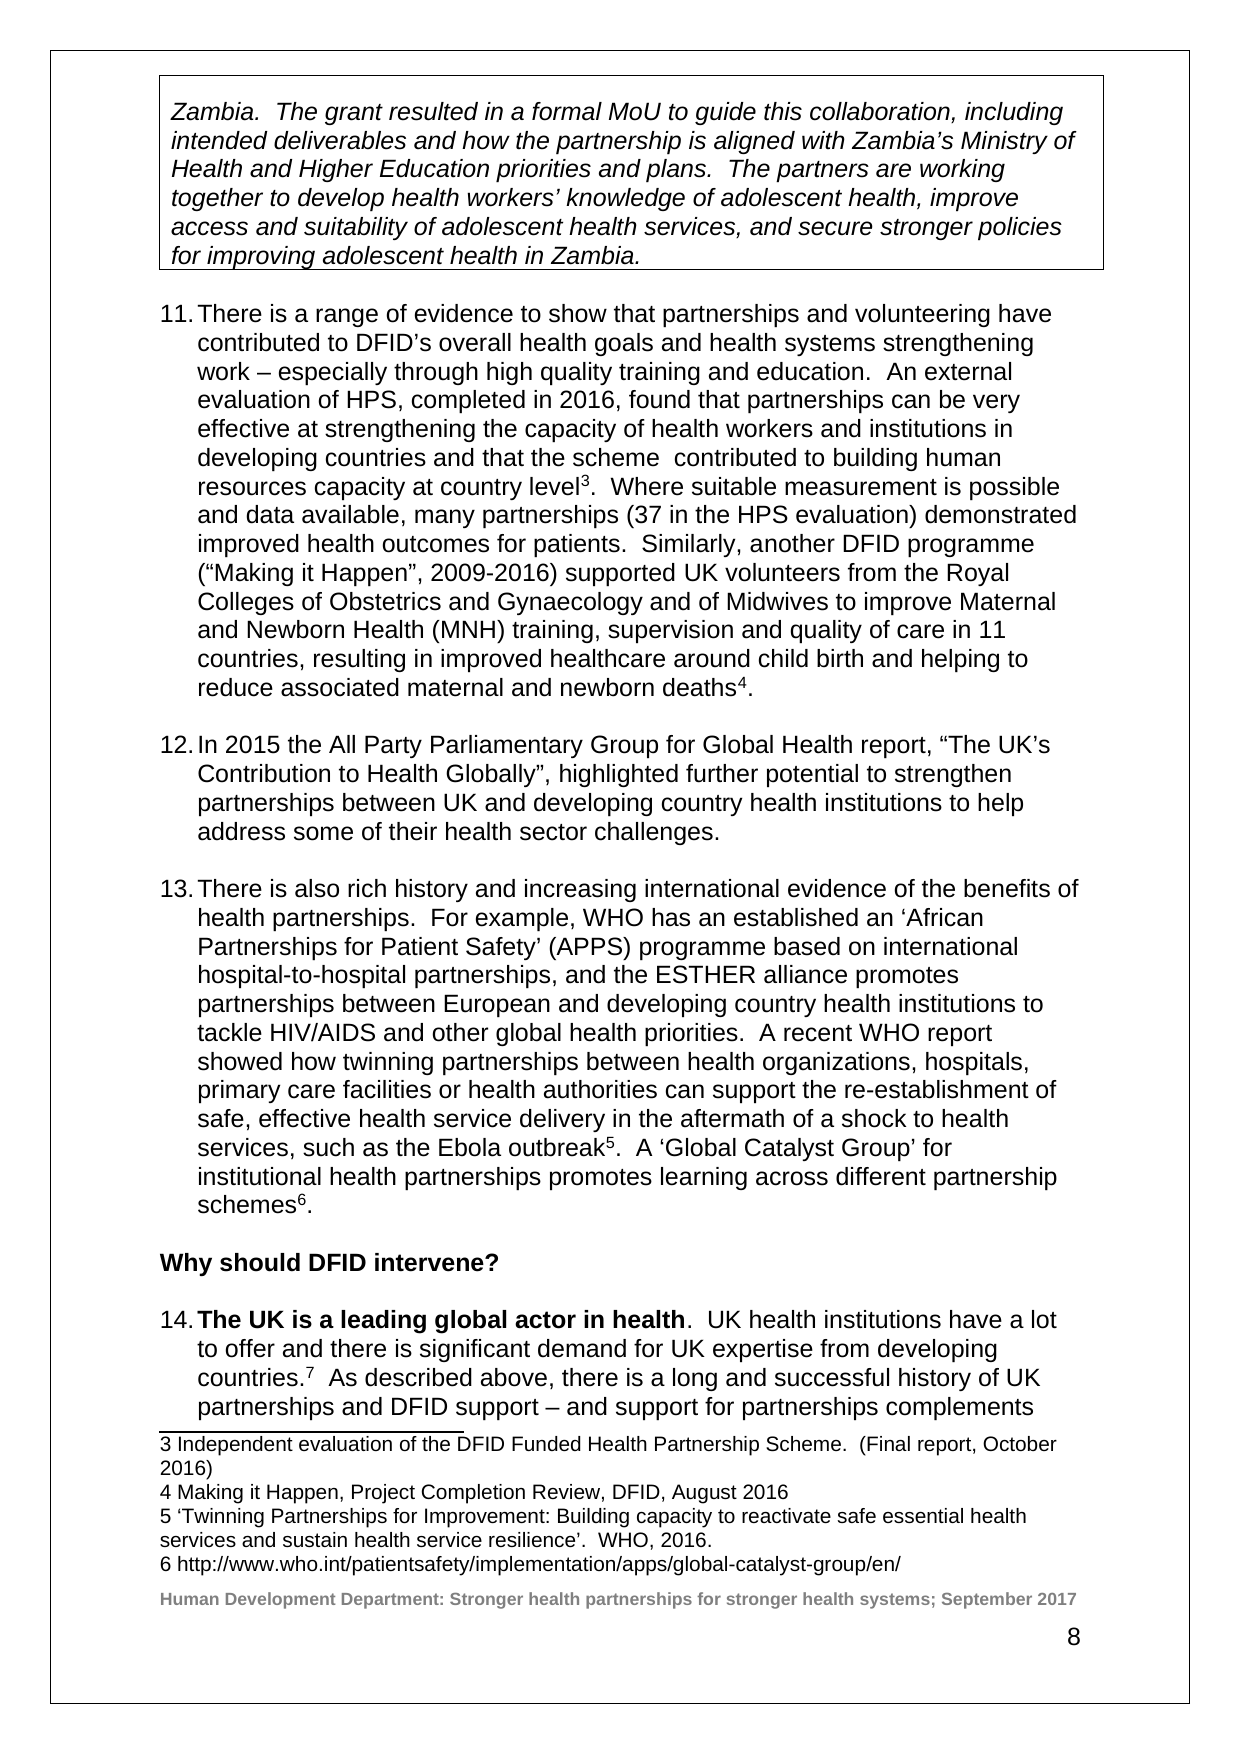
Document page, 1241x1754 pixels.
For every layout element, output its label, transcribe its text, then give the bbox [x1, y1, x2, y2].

list ‘Twinning Partnerships for Improvement: Building capacity to reactivate safe essential health services and sustain health service resilience’. WHO, 2016. [159, 1504, 1081, 1552]
list The UK is a leading global actor in health. UK health institutions have a lot to offer and there is significant demand for UK expertise from developing countries. As described above, there is a long and successful history of UK partnerships and DFID support – and support for partnerships complements [159, 1305, 1081, 1420]
list There is also rich history and increasing international evidence of the benefits of health partnerships. For example, WHO has an established an ‘African Partnerships for Patient Safety’ (APPS) programme based on international hospital-to-hospital partnerships, and the ESTHER alliance promotes partnerships between European and developing country health institutions to tackle HIV/AIDS and other global health priorities. A recent WHO report showed how twinning partnerships between health organizations, hospitals, primary care facilities or health authorities can support the re-establishment of safe, effective health service delivery in the aftermath of a shock to health services, such as the Ebola outbreak. A ‘Global Catalyst Group’ for institutional health partnerships promotes learning across different partnership schemes. [159, 874, 1081, 1219]
list In 2015 the All Party Parliamentary Group for Global Health report, “The UK’s Contribution to Health Globally”, highlighted further potential to strengthen partnerships between UK and developing country health institutions to help address some of their health sector challenges. [159, 730, 1081, 845]
list There is a range of evidence to show that partnerships and volunteering have contributed to DFID’s overall health goals and health systems strengthening work – especially through high quality training and education. An external evaluation of HPS, completed in 2016, found that partnerships can be very effective at strengthening the capacity of health workers and institutions in developing countries and that the scheme contributed to building human resources capacity at country level. Where suitable measurement is possible and data available, many partnerships (37 in the HPS evaluation) demonstrated improved health outcomes for patients. Similarly, another DFID programme (“Making it Happen”, 2009-2016) supported UK volunteers from the Royal Colleges of Obstetrics and Gynaecology and of Midwives to improve Maternal and Newborn Health (MNH) training, supervision and quality of care in 11 countries, resulting in improved healthcare around child birth and helping to reduce associated maternal and newborn deaths. [159, 299, 1081, 702]
list http://www.who.int/patientsafety/implementation/apps/global-catalyst-group/en/ [159, 1552, 1081, 1576]
text Why should DFID intervene? [159, 1248, 1081, 1277]
list Making it Happen, Project Completion Review, DFID, August 2016 [159, 1480, 1081, 1504]
list Independent evaluation of the DFID Funded Health Partnership Scheme. (Final report, October 2016) [159, 1432, 1081, 1480]
table_header Zambia. The grant resulted in a formal MoU to guide this collaboration, including intended deliverables and how the partnership is aligned with Zambia’s Ministry of Health and Higher Education priorities and plans. The partners are working together to develop health workers’ knowledge of adolescent health, improve access and suitability of adolescent health services, and secure stronger policies for improving adolescent health in Zambia. [160, 76, 1103, 269]
